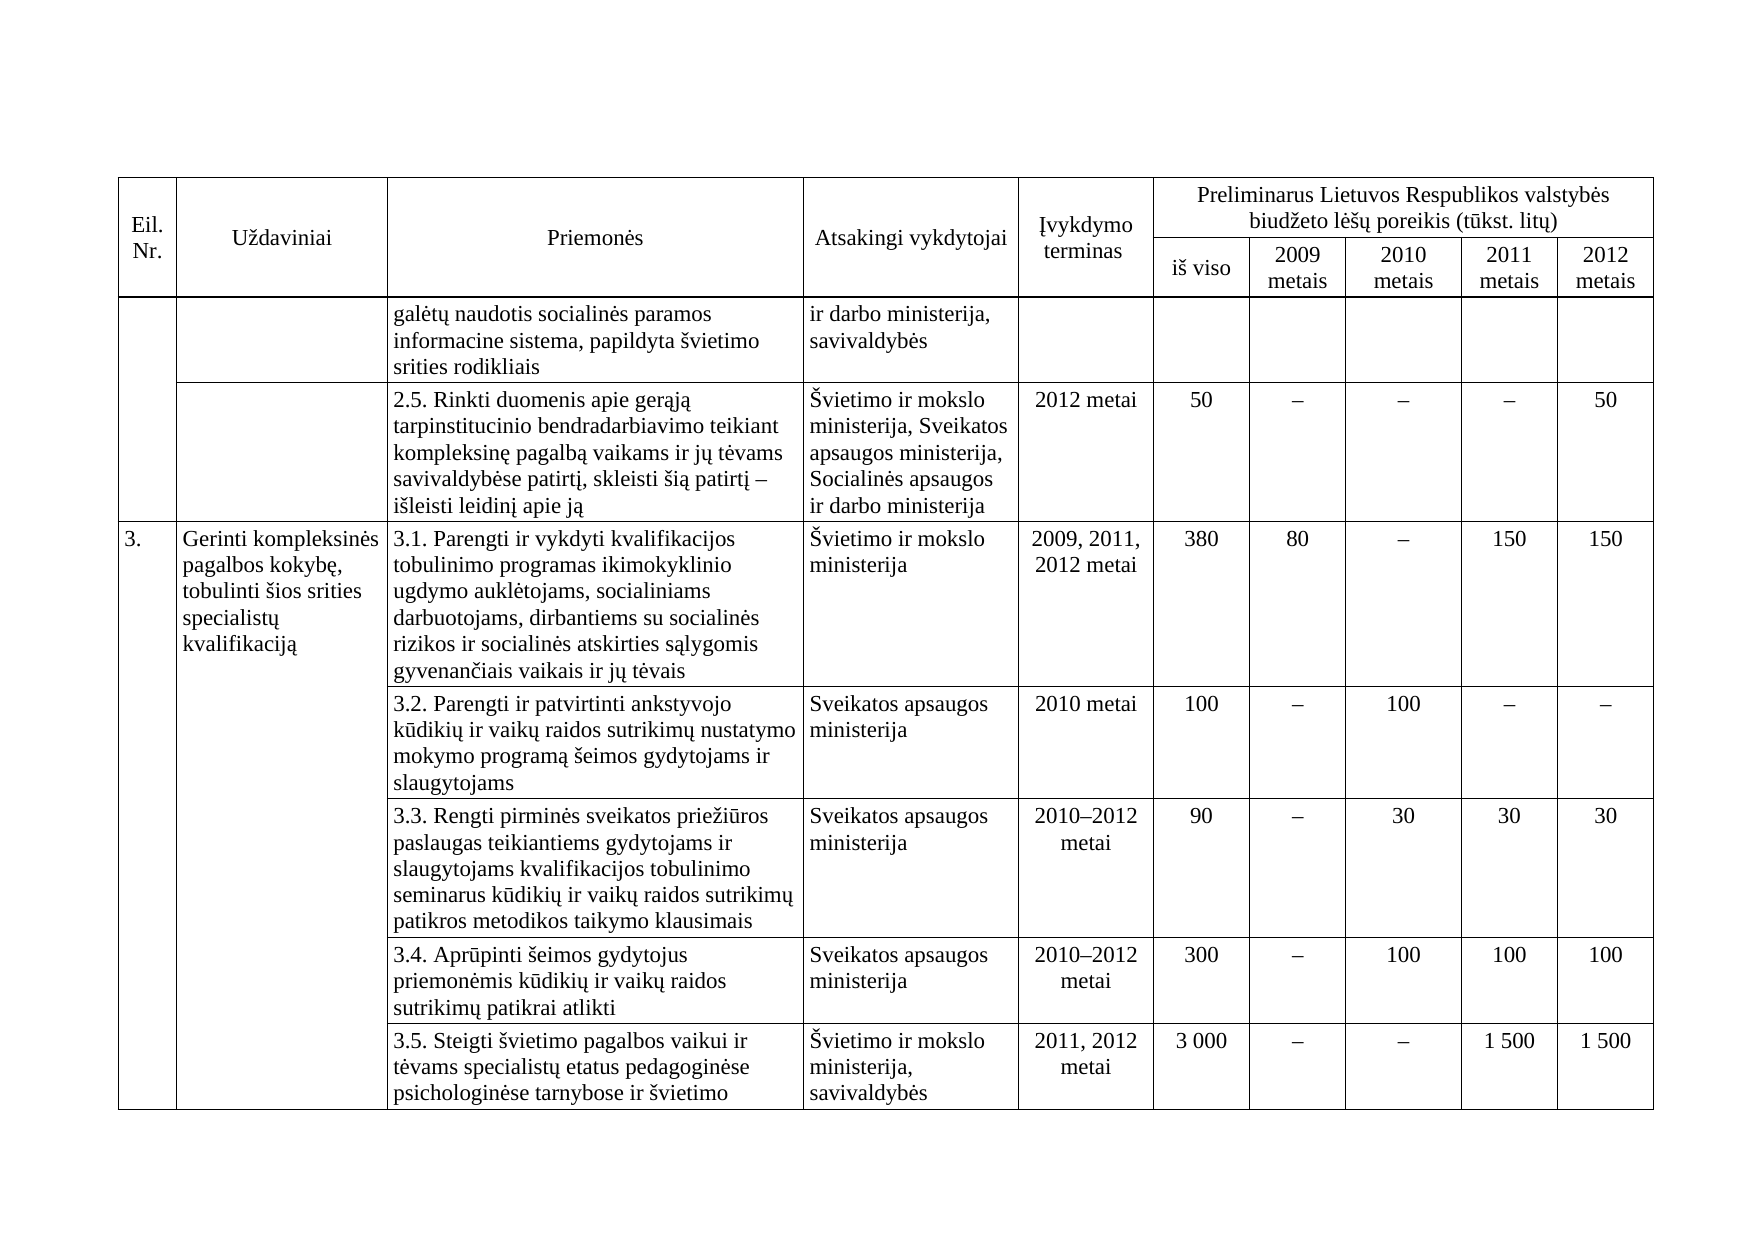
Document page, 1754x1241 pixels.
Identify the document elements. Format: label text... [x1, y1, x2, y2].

table_cell 50 [1558, 383, 1653, 521]
table_cell 3.2. Parengti ir patvirtinti ankstyvojo kūdikių ir vaikų raidos sutrikimų nustatymo mokymo programą šeimos gydytojams ir slaugytojams [388, 687, 803, 798]
table_cell galėtų naudotis socialinės paramos informacine sistema, papildyta švietimo srities rodikliais [388, 298, 803, 382]
table_cell 100 [1558, 938, 1653, 1023]
table_cell 1 500 [1462, 1024, 1557, 1109]
table_header Preliminarus Lietuvos Respublikos valstybės biudžeto lėšų poreikis (tūkst. litų) [1154, 178, 1653, 237]
table_header Uždaviniai [177, 178, 387, 296]
table_cell – [1462, 383, 1557, 521]
table_cell Sveikatos apsaugos ministerija [804, 938, 1018, 1023]
table_cell 80 [1250, 522, 1345, 686]
table_cell 2012 metai [1019, 383, 1153, 521]
table_cell – [1346, 383, 1461, 521]
table_cell 3 000 [1154, 1024, 1249, 1109]
table_cell [1462, 298, 1557, 382]
table_cell – [1346, 1024, 1461, 1109]
table_cell Sveikatos apsaugos ministerija [804, 799, 1018, 937]
table_cell [119, 1023, 176, 1109]
table_header Įvykdymo terminas [1019, 178, 1153, 296]
table_cell – [1250, 687, 1345, 798]
table_cell 100 [1154, 687, 1249, 798]
table_cell [1346, 298, 1461, 382]
table_cell 100 [1346, 687, 1461, 798]
table_cell 150 [1558, 522, 1653, 686]
table_cell 3.4. Aprūpinti šeimos gydytojus priemonėmis kūdikių ir vaikų raidos sutrikimų patikrai atlikti [388, 938, 803, 1023]
table_cell 2.5. Rinkti duomenis apie gerąją tarpinstitucinio bendradarbiavimo teikiant kompleksinę pagalbą vaikams ir jų tėvams savivaldybėse patirtį, skleisti šią patirtį – išleisti leidinį apie ją [388, 383, 803, 521]
table_cell iš viso [1154, 238, 1249, 296]
table_cell 50 [1154, 383, 1249, 521]
table_cell – [1250, 383, 1345, 521]
table_cell [119, 298, 176, 521]
table_cell 2011, 2012 metai [1019, 1024, 1153, 1109]
table_cell 2010–2012 metai [1019, 799, 1153, 937]
table_cell 30 [1346, 799, 1461, 937]
table_cell [1250, 298, 1345, 382]
table_header Priemonės [388, 178, 803, 296]
table_cell Gerinti kompleksinės pagalbos kokybę, tobulinti šios srities specialistų kvalifikaciją [177, 522, 387, 1023]
table_cell 2012 metais [1558, 238, 1653, 296]
table_cell 30 [1558, 799, 1653, 937]
table_cell 2010 metais [1346, 238, 1461, 296]
table_cell 3.3. Rengti pirminės sveikatos priežiūros paslaugas teikiantiems gydytojams ir slaugytojams kvalifikacijos tobulinimo seminarus kūdikių ir vaikų raidos sutrikimų patikros metodikos taikymo klausimais [388, 799, 803, 937]
table_cell 2009 metais [1250, 238, 1345, 296]
table_cell 90 [1154, 799, 1249, 937]
table_cell 2009, 2011, 2012 metai [1019, 522, 1153, 686]
table_cell [1154, 298, 1249, 382]
table_cell Sveikatos apsaugos ministerija [804, 687, 1018, 798]
table_cell – [1346, 522, 1461, 686]
table_cell 300 [1154, 938, 1249, 1023]
table_cell – [1250, 799, 1345, 937]
table_cell – [1250, 1024, 1345, 1109]
table_cell ir darbo ministerija, savivaldybės [804, 298, 1018, 382]
table_cell 100 [1346, 938, 1461, 1023]
table_cell 2010 metai [1019, 687, 1153, 798]
table_cell 3.5. Steigti švietimo pagalbos vaikui ir tėvams specialistų etatus pedagoginėse psichologinėse tarnybose ir švietimo [388, 1024, 803, 1109]
table_cell 3.1. Parengti ir vykdyti kvalifikacijos tobulinimo programas ikimokyklinio ugdymo auklėtojams, socialiniams darbuotojams, dirbantiems su socialinės rizikos ir socialinės atskirties sąlygomis gyvenančiais vaikais ir jų tėvais [388, 522, 803, 686]
table_cell 150 [1462, 522, 1557, 686]
table_cell [177, 1023, 387, 1109]
table_header Eil.Nr. [119, 178, 176, 296]
table_cell Švietimo ir mokslo ministerija, savivaldybės [804, 1024, 1018, 1109]
table_cell [1019, 298, 1153, 382]
table_cell Švietimo ir mokslo ministerija, Sveikatos apsaugos ministerija, Socialinės apsaugos ir darbo ministerija [804, 383, 1018, 521]
table_cell 1 500 [1558, 1024, 1653, 1109]
table_cell 3. [119, 522, 176, 1023]
table_cell – [1558, 687, 1653, 798]
table_cell 100 [1462, 938, 1557, 1023]
table_header Atsakingi vykdytojai [804, 178, 1018, 296]
table_cell 380 [1154, 522, 1249, 686]
table_cell Švietimo ir mokslo ministerija [804, 522, 1018, 686]
table_cell [177, 383, 387, 521]
table_cell 2011 metais [1462, 238, 1557, 296]
table_cell 30 [1462, 799, 1557, 937]
table_cell – [1250, 938, 1345, 1023]
table_cell 2010–2012 metai [1019, 938, 1153, 1023]
table_cell – [1462, 687, 1557, 798]
table_cell [1558, 298, 1653, 382]
table_cell [177, 298, 387, 382]
